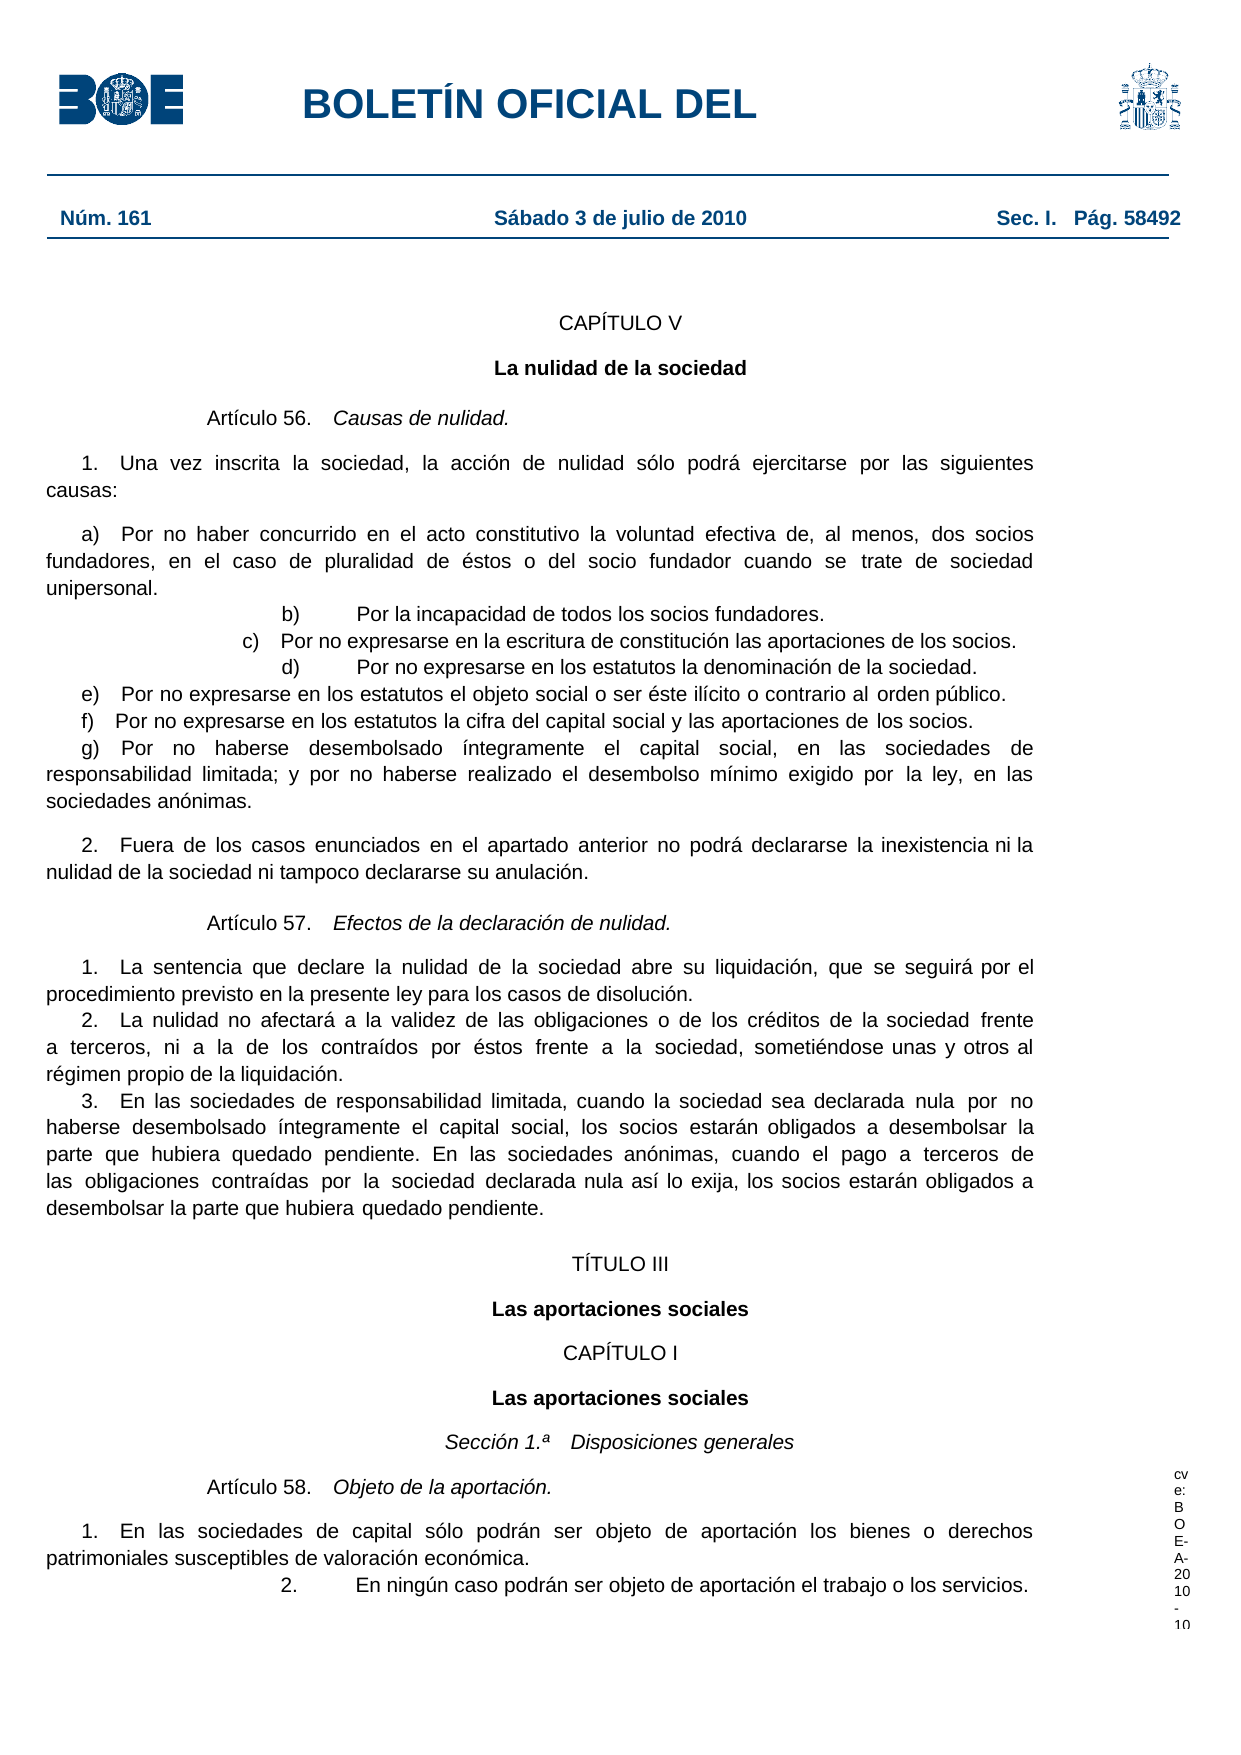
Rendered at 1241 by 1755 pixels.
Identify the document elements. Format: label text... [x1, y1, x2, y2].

list Por no expresarse en la escritura de constitución las aportaciones de los socios. [242, 628, 1195, 652]
text Artículo 56. Causas de nulidad. [207, 406, 1195, 430]
text Sección 1.ª Disposiciones generales [46, 1430, 1195, 1454]
text cve: BOE-A-2010-10544 [1174, 1465, 1191, 1628]
text CAPÍTULO V [46, 311, 1195, 335]
list Una vez inscrita la sociedad, la acción de nulidad sólo podrá ejercitarse por las siguientes causas: [46, 451, 1034, 501]
list Por no haberse desembolsado íntegramente el capital social, en las sociedades de responsabilidad limitada; y por no haberse realizado el desembolso mínimo exigido por la ley, en las sociedades anónimas. [46, 735, 1034, 813]
list En las sociedades de capital sólo podrán ser objeto de aportación los bienes o derechos patrimoniales susceptibles de valoración económica. [46, 1519, 1034, 1570]
list En ningún caso podrán ser objeto de aportación el trabajo o los servicios. [280, 1572, 1172, 1596]
text Artículo 57. Efectos de la declaración de nulidad. [207, 910, 1195, 934]
subtitle Núm. 161 Sábado 3 de julio de 2010 Sec. I. Pág. 58492 [46, 205, 1195, 229]
list Por la incapacidad de todos los socios fundadores. [281, 602, 1195, 626]
subtitle La nulidad de la sociedad [46, 356, 1195, 379]
list Fuera de los casos enunciados en el apartado anterior no podrá declararse la inexistencia ni la nulidad de la sociedad ni tampoco declararse su anulación. [46, 833, 1034, 884]
list En las sociedades de responsabilidad limitada, cuando la sociedad sea declarada nula por no haberse desembolsado íntegramente el capital social, los socios estarán obligados a desembolsar la parte que hubiera quedado pendiente. En las sociedades anónimas, cuando el pago a terceros de las obligaciones contraídas por la sociedad declarada nula así lo exija, los socios estarán obligados a desembolsar la parte que hubiera quedado pendiente. [46, 1088, 1034, 1220]
list La sentencia que declare la nulidad de la sociedad abre su liquidación, que se seguirá por el procedimiento previsto en la presente ley para los casos de disolución. [46, 955, 1034, 1006]
text TÍTULO III [46, 1252, 1195, 1276]
list La nulidad no afectará a la validez de las obligaciones o de los créditos de la sociedad frente a terceros, ni a la de los contraídos por éstos frente a la sociedad, sometiéndose unas y otros al régimen propio de la liquidación. [46, 1008, 1034, 1086]
list Por no expresarse en los estatutos la denominación de la sociedad. [281, 655, 1195, 679]
subtitle Las aportaciones sociales [46, 1296, 1195, 1320]
subtitle Las aportaciones sociales [46, 1385, 1195, 1409]
list Por no expresarse en los estatutos la cifra del capital social y las aportaciones de los socios. [46, 709, 1034, 733]
text Artículo 58. Objeto de la aportación. [207, 1465, 1174, 1628]
text CAPÍTULO I [46, 1341, 1195, 1365]
list Por no haber concurrido en el acto constitutivo la voluntad efectiva de, al menos, dos socios fundadores, en el caso de pluralidad de éstos o del socio fundador cuando se trate de sociedad unipersonal. [46, 522, 1034, 599]
list Por no expresarse en los estatutos el objeto social o ser éste ilícito o contrario al orden público. [46, 682, 1034, 706]
